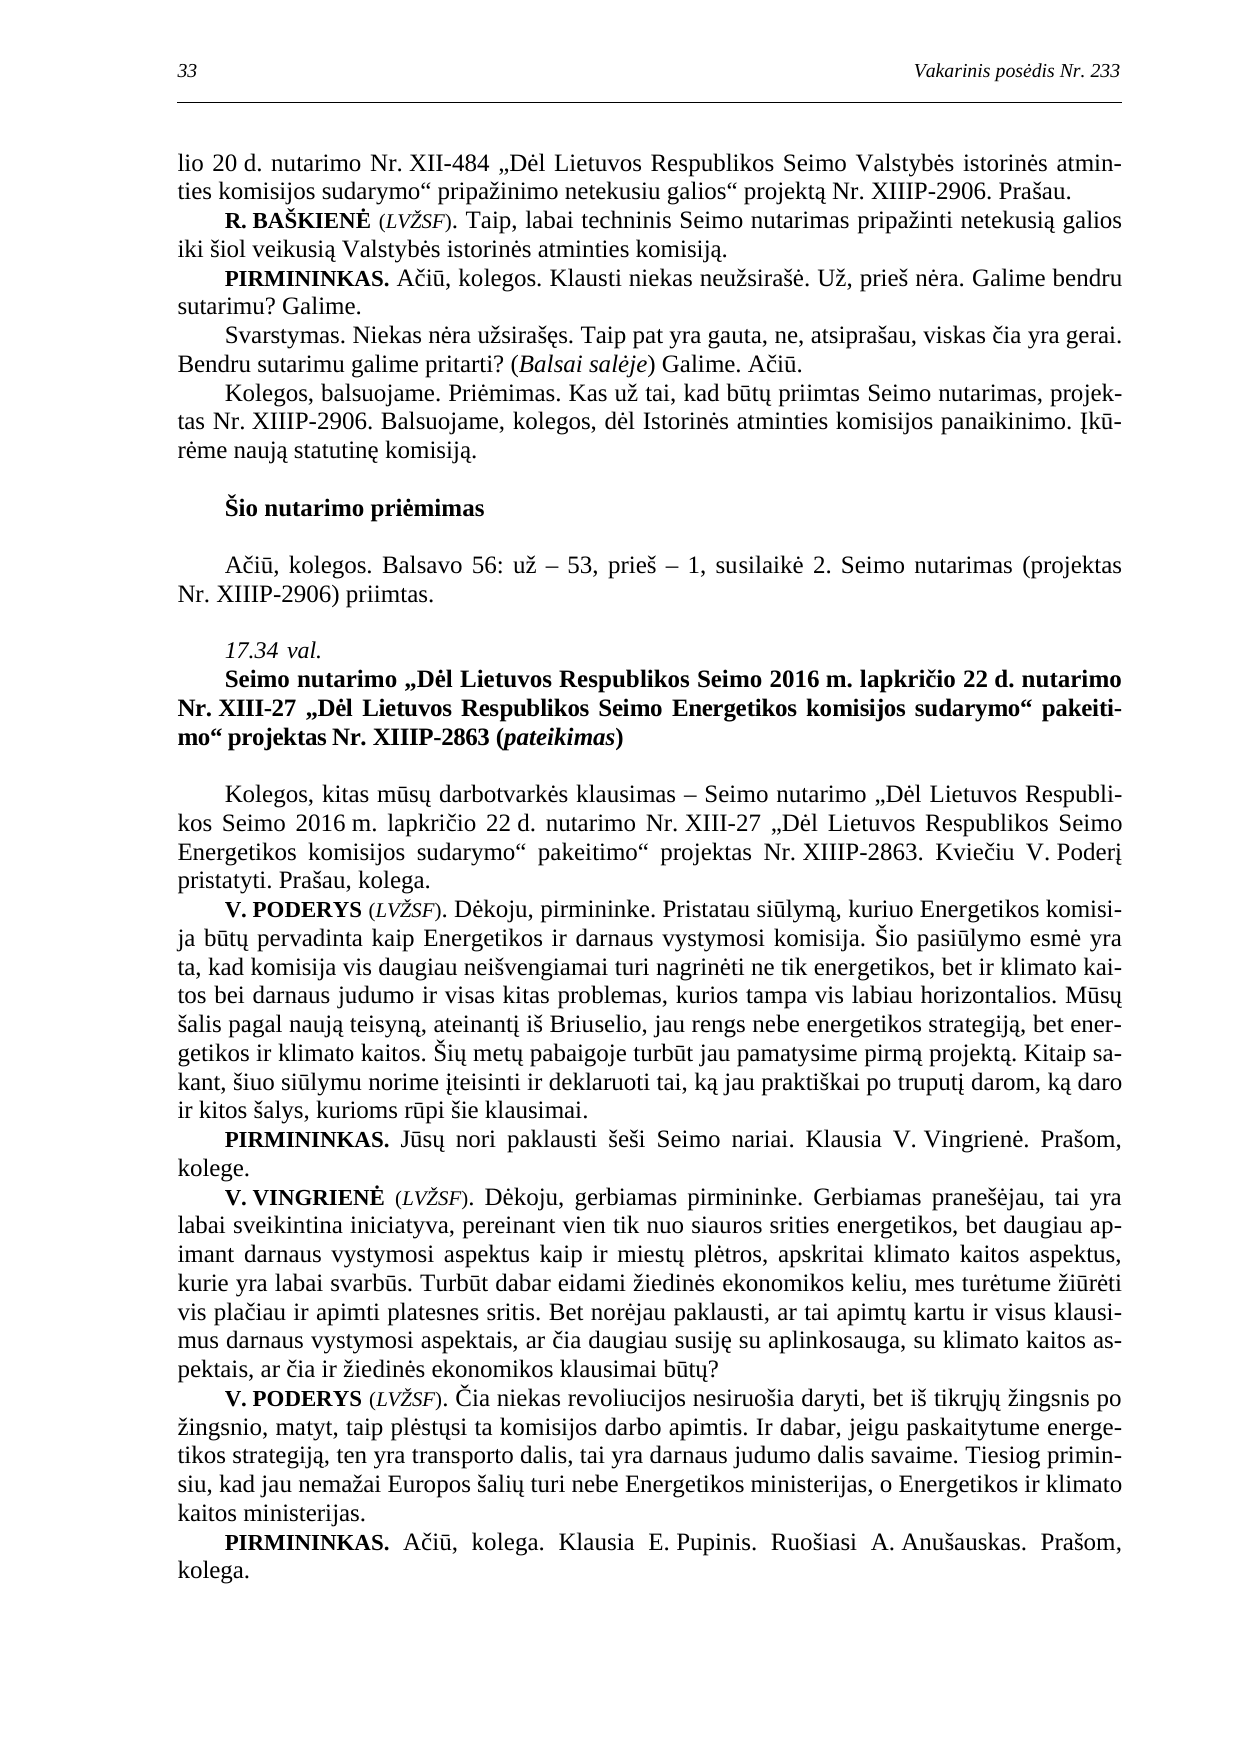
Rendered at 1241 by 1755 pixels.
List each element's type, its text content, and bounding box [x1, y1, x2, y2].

text Svars­ty­mas. Nie­kas nė­ra už­si­ra­šęs. Taip pat yra gau­ta, ne, at­si­pra­šau, vis­kas čia yra ge­rai. Ben­dru su­ta­ri­mu ga­li­me pri­tar­ti? (Bal­sai sa­lė­je) Ga­li­me. Ačiū. [177, 320, 1122, 378]
text PIRMININKAS. Ačiū, ko­le­gos. Klaus­ti nie­kas ne­už­si­ra­šė. Už, prieš nė­ra. Ga­li­me ben­dru su­ta­ri­mu? Ga­li­me. [177, 263, 1122, 320]
text PIRMININKAS. Ačiū, ko­le­ga. Klau­sia E. Pu­pi­nis. Ruo­šia­si A. Anu­šaus­kas. Pra­šom, kole­ga. [177, 1527, 1122, 1584]
text 17.34 val. [224, 636, 1122, 664]
text V. VINGRIENĖ (LVŽSF). Dė­ko­ju, ger­bia­mas pir­mi­nin­ke. Ger­bia­mas pra­ne­šė­jau, tai yra la­bai svei­kin­ti­na ini­cia­ty­va, per­ei­nant vien tik nuo siau­ros sri­ties ener­ge­ti­kos, bet dau­giau ap­imant dar­naus vys­ty­mo­si as­pek­tus kaip ir mies­tų plėt­ros, ap­skri­tai kli­ma­to kai­tos as­pek­tus, ku­rie yra la­bai svar­būs. Tur­būt da­bar ei­da­mi žie­di­nės eko­no­mi­kos ke­liu, mes tu­rė­tu­me žiū­rė­ti vis pla­čiau ir ap­im­ti pla­tes­nes sri­tis. Bet no­rė­jau pa­klaus­ti, ar tai ap­im­tų kar­tu ir vi­sus klau­si­mus dar­naus vys­ty­mo­si as­pek­tais, ar čia dau­giau su­si­ję su ap­lin­ko­sau­ga, su kli­ma­to kai­tos as­pek­tais, ar čia ir žie­di­nės eko­no­mi­kos klau­si­mai bū­tų? [177, 1182, 1122, 1383]
text Ko­le­gos, ki­tas mū­sų dar­bo­tvarkės klau­si­mas – Sei­mo nu­ta­ri­mo „Dėl Lie­tu­vos Res­pub­li­kos Sei­mo 2016 m. lap­kri­čio 22 d. nu­ta­ri­mo Nr. XIII-27 „Dėl Lie­tu­vos Res­pub­li­kos Sei­mo Ener­ge­ti­kos ko­mi­si­jos su­da­ry­mo“ pa­kei­ti­mo“ pro­jek­tas Nr. XIIIP-2863. Kvie­čiu V. Po­de­rį pri­sta­ty­ti. Pra­šau, ko­le­ga. [177, 779, 1122, 894]
text V. PODERYS (LVŽSF). Dė­ko­ju, pir­mi­nin­ke. Pri­sta­tau siū­ly­mą, ku­riuo Ener­ge­ti­kos ko­mi­si­ja bū­tų per­va­din­ta kaip Ener­ge­ti­kos ir dar­naus vys­ty­mo­si ko­mi­si­ja. Šio pa­siū­ly­mo es­mė yra ta, kad ko­mi­si­ja vis dau­giau ne­iš­ven­gia­mai tu­ri nag­ri­nė­ti ne tik ener­ge­ti­kos, bet ir kli­ma­to kai­tos bei dar­naus ju­du­mo ir vi­sas ki­tas pro­ble­mas, ku­rios tam­pa vis la­biau ho­ri­zon­ta­lios. Mū­sų ša­lis pa­gal nau­ją tei­sy­ną, at­ei­nan­tį iš Briu­se­lio, jau rengs ne­be ener­ge­ti­kos stra­te­gi­ją, bet ener­ge­ti­kos ir kli­ma­to kai­tos. Šių me­tų pa­bai­go­je tur­būt jau pa­ma­ty­si­me pir­mą pro­jek­tą. Ki­taip sa­kant, šiuo siū­ly­mu no­ri­me įtei­si­nti ir de­kla­ruo­ti tai, ką jau prak­tiš­kai po tru­pu­tį da­rom, ką da­ro ir ki­tos ša­lys, ku­rioms rū­pi šie klau­si­mai. [177, 894, 1122, 1124]
text V. PODERYS (LVŽSF). Čia nie­kas re­vo­liu­ci­jos ne­si­ruo­šia da­ry­ti, bet iš tik­rų­jų žings­nis po žings­nio, ma­tyt, taip plės­tų­si ta ko­mi­si­jos dar­bo ap­im­tis. Ir da­bar, jei­gu pa­skai­ty­tu­me ener­ge­ti­kos stra­te­gi­ją, ten yra trans­por­to da­lis, tai yra dar­naus ju­du­mo da­lis sa­vai­me. Tie­siog pri­min­siu, kad jau ne­ma­žai Eu­ro­pos ša­lių tu­ri ne­be Ener­ge­ti­kos mi­nis­te­ri­jas, o Ener­ge­ti­kos ir kli­ma­to kai­tos mi­nis­te­ri­jas. [177, 1383, 1122, 1527]
text R. BAŠKIENĖ (LVŽSF). Taip, la­bai tech­ni­nis Sei­mo nu­ta­ri­mas pri­pa­žin­ti ne­te­ku­sią ga­lios iki šiol vei­ku­sią Vals­ty­bės is­to­ri­nės at­min­ties ko­mi­si­ją. [177, 205, 1122, 263]
text lio 20 d. nu­ta­ri­mo Nr. XII-484 „Dėl Lie­tu­vos Res­pub­li­kos Sei­mo Vals­ty­bės is­to­ri­nės at­min­ties ko­mi­si­jos su­da­ry­mo“ pri­pa­ži­ni­mo ne­te­ku­siu ga­lios“ pro­jek­tą Nr. XIIIP-2906. Pra­šau. [177, 148, 1122, 205]
text Šio nu­ta­ri­mo pri­ėmi­mas [177, 493, 1122, 521]
text Ko­le­gos, bal­suo­ja­me. Pri­ėmi­mas. Kas už tai, kad bū­tų pri­im­tas Sei­mo nu­ta­ri­mas, pro­jek­tas Nr. XIIIP-2906. Bal­suo­ja­me, ko­le­gos, dėl Is­to­ri­nės at­min­ties ko­mi­si­jos pa­nai­ki­ni­mo. Įkū­rė­me nau­ją sta­tu­ti­nę ko­mi­si­ją. [177, 378, 1122, 464]
text Ačiū, ko­le­gos. Bal­sa­vo 56: už – 53, prieš – 1, su­si­lai­kė 2. Sei­mo nu­ta­ri­mas (pro­jek­tas Nr. XIIIP-2906) pri­im­tas. [177, 550, 1122, 608]
text PIRMININKAS. Jū­sų no­ri pa­klaus­ti še­ši Sei­mo na­riai. Klau­sia V. Ving­rie­nė. Pra­šom, kole­ge. [177, 1124, 1122, 1182]
text Sei­mo nu­ta­ri­mo „Dėl Lie­tu­vos Res­pub­li­kos Sei­mo 2016 m. lap­kri­čio 22 d. nu­ta­ri­mo Nr. XIII-27 „Dėl Lie­tu­vos Res­pub­li­kos Sei­mo Ener­ge­ti­kos ko­mi­si­jos su­da­ry­mo“ pa­kei­ti­mo“ pro­jek­tas Nr. XIIIP-2863 (pa­tei­ki­mas) [177, 664, 1122, 750]
